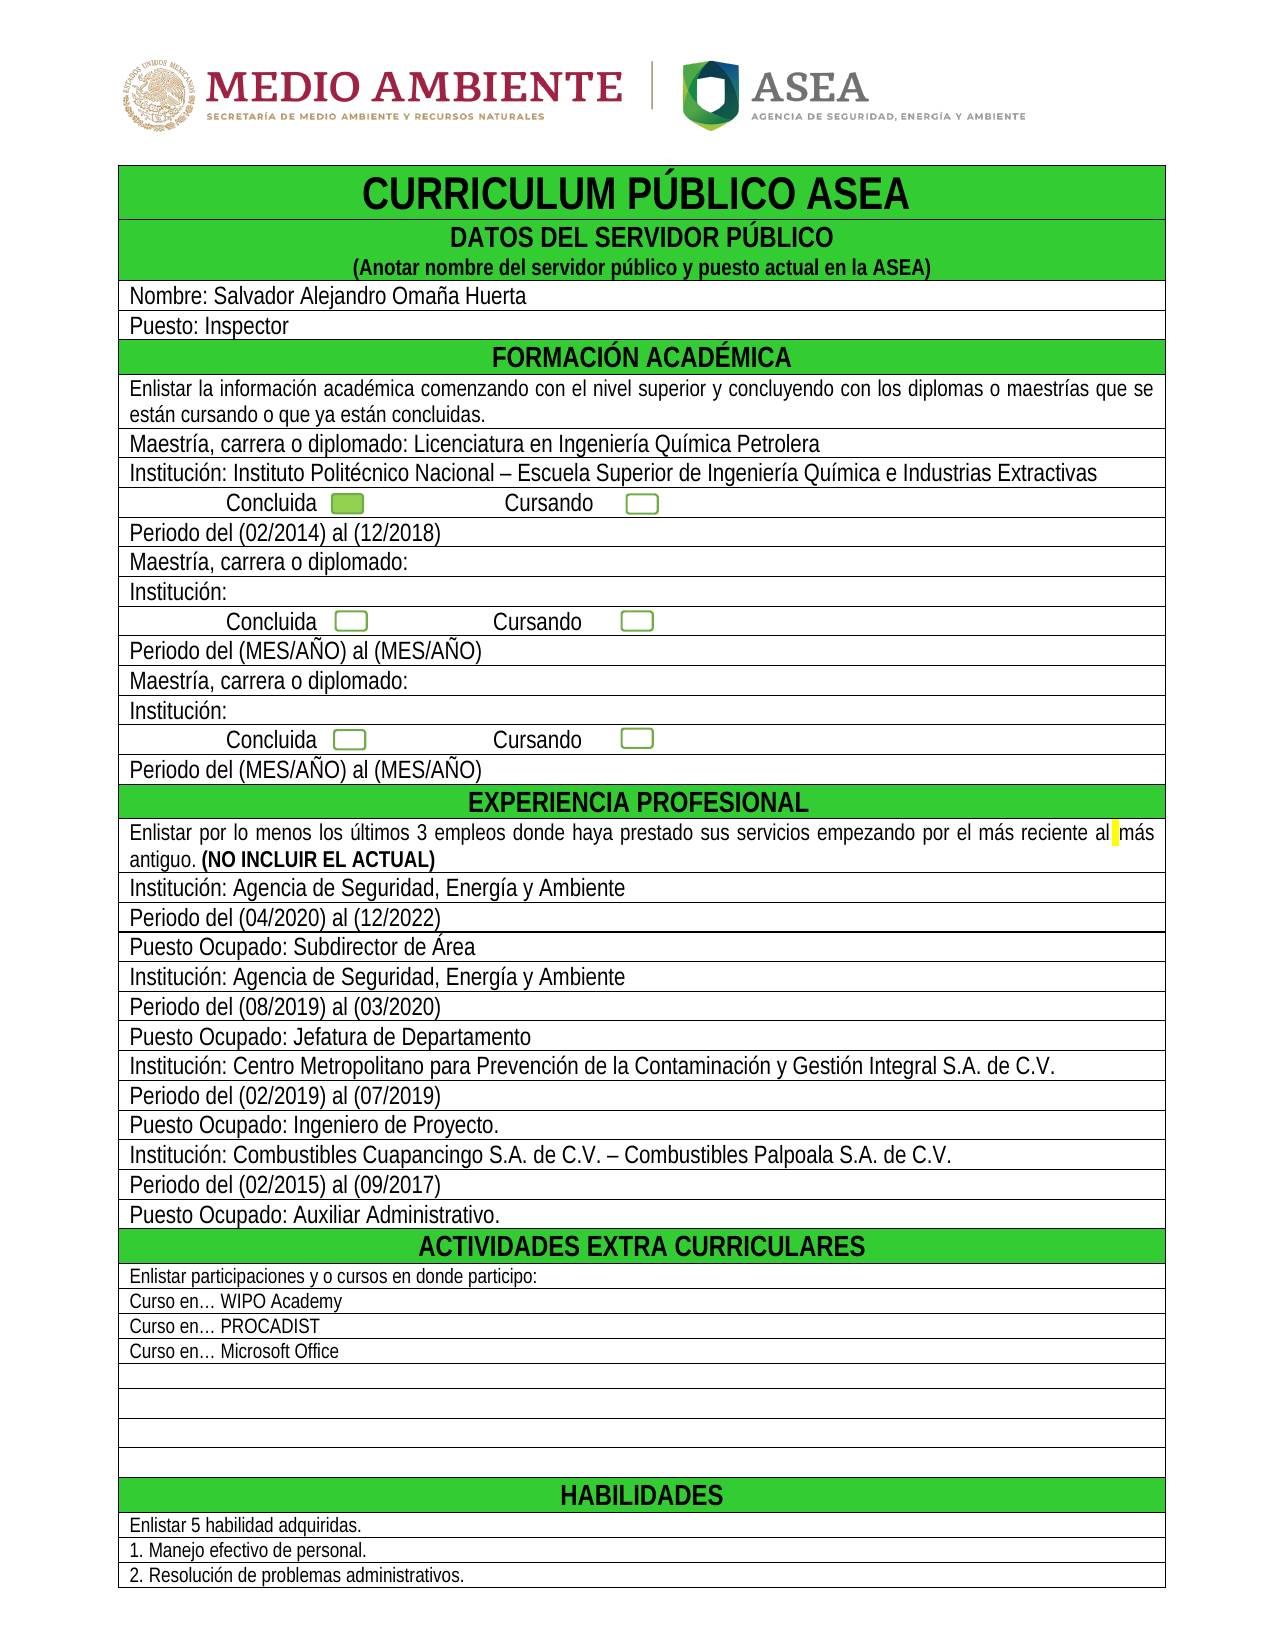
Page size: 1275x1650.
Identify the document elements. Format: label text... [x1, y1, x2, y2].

table_cell DATOS DEL SERVIDOR PÚBLICO (Anotar nombre del servidor público y puesto actual en la ASEA) [119, 220, 1165, 280]
table_cell Concluida Cursando [119, 725, 1165, 754]
table_cell 1. Manejo efectivo de personal. [119, 1538, 1165, 1562]
table_cell FORMACIÓN ACADÉMICA [119, 340, 1165, 374]
table_cell Maestría, carrera o diplomado: Licenciatura en Ingeniería Química Petrolera [119, 429, 1165, 457]
table_cell Enlistar participaciones y o cursos en donde participo: [119, 1264, 1165, 1288]
table_cell Maestría, carrera o diplomado: [119, 666, 1165, 695]
table_cell Enlistar 5 habilidad adquiridas. [119, 1513, 1165, 1537]
table_cell [119, 1448, 1165, 1477]
table_cell Periodo del (02/2019) al (07/2019) [119, 1081, 1165, 1109]
table_cell [119, 1389, 1165, 1417]
table_cell Periodo del (04/2020) al (12/2022) [119, 903, 1165, 931]
table_cell Periodo del (MES/AÑO) al (MES/AÑO) [119, 755, 1165, 784]
table_cell Institución: Centro Metropolitano para Prevención de la Contaminación y Gestión Integral S.A. de C.V. [119, 1051, 1165, 1080]
table_cell ACTIVIDADES EXTRA CURRICULARES [119, 1229, 1165, 1263]
table_cell Puesto Ocupado: Auxiliar Administrativo. [119, 1200, 1165, 1228]
table_cell EXPERIENCIA PROFESIONAL [119, 785, 1165, 818]
table_cell Periodo del (08/2019) al (03/2020) [119, 992, 1165, 1020]
table_cell 2. Resolución de problemas administrativos. [119, 1563, 1165, 1587]
table_cell Institución: Instituto Politécnico Nacional – Escuela Superior de Ingeniería Química e Industrias Extractivas [119, 458, 1165, 487]
table_cell Periodo del (02/2015) al (09/2017) [119, 1170, 1165, 1198]
table_cell [119, 1364, 1165, 1388]
table_cell Curso en… Microsoft Office [119, 1339, 1165, 1363]
table_cell Periodo del (02/2014) al (12/2018) [119, 518, 1165, 546]
table_cell Enlistar la información académica comenzando con el nivel superior y concluyendo con los diplomas o maestrías que se están cursando o que ya están concluidas. [119, 375, 1165, 427]
table_cell [119, 1419, 1165, 1447]
table_cell Curso en… PROCADIST [119, 1314, 1165, 1338]
table_cell Periodo del (MES/AÑO) al (MES/AÑO) [119, 636, 1165, 665]
table_cell HABILIDADES [119, 1478, 1165, 1512]
table_cell Nombre: Salvador Alejandro Omaña Huerta [119, 281, 1165, 309]
table_cell Concluida Cursando [119, 607, 1165, 635]
table_cell Institución: Agencia de Seguridad, Energía y Ambiente [119, 873, 1165, 902]
table_cell Institución: [119, 577, 1165, 606]
table_cell Curso en… WIPO Academy [119, 1289, 1165, 1313]
table_cell Puesto: Inspector [119, 311, 1165, 339]
table_cell Institución: Combustibles Cuapancingo S.A. de C.V. – Combustibles Palpoala S.A. de C.V. [119, 1140, 1165, 1169]
table_cell Puesto Ocupado: Subdirector de Área [119, 933, 1165, 961]
table_cell Institución: Agencia de Seguridad, Energía y Ambiente [119, 962, 1165, 991]
table_cell Concluida Cursando [119, 488, 1165, 517]
table_cell Enlistar por lo menos los últimos 3 empleos donde haya prestado sus servicios empezando por el más reciente al más antiguo. (NO INCLUIR EL ACTUAL) [119, 819, 1165, 872]
table_cell Maestría, carrera o diplomado: [119, 547, 1165, 576]
table_cell Puesto Ocupado: Ingeniero de Proyecto. [119, 1111, 1165, 1139]
table_header CURRICULUM PÚBLICO ASEA [119, 166, 1165, 219]
table_cell Institución: [119, 696, 1165, 724]
table_cell Puesto Ocupado: Jefatura de Departamento [119, 1021, 1165, 1050]
